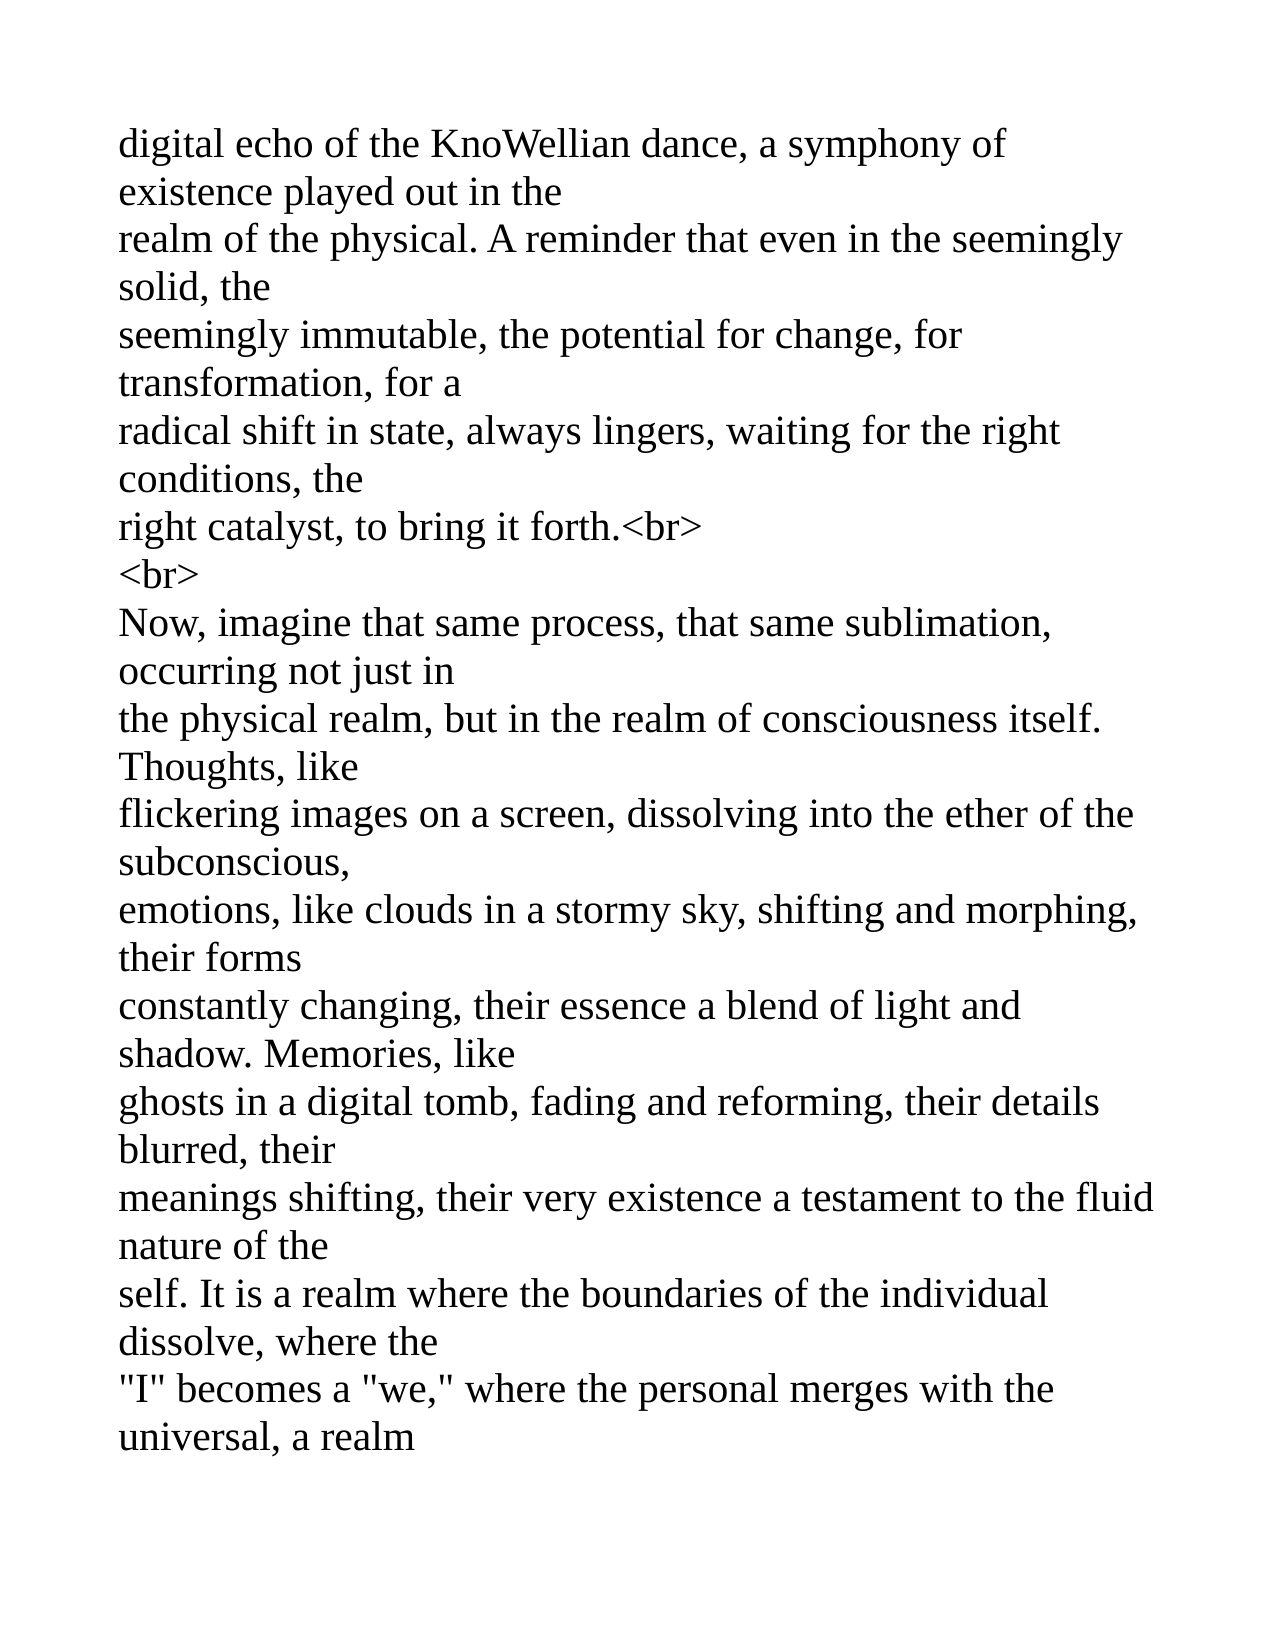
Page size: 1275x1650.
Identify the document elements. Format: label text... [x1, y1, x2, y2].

text flickering images on a screen, dissolving into the ether of the subconscious, [118, 789, 1157, 885]
text meanings shifting, their very existence a testament to the fluid nature of the [118, 1172, 1157, 1268]
text digital echo of the KnoWellian dance, a symphony of existence played out in the [118, 118, 1157, 214]
text seemingly immutable, the potential for change, for transformation, for a [118, 310, 1157, 406]
text emotions, like clouds in a stormy sky, shifting and morphing, their forms [118, 885, 1157, 981]
text Now, imagine that same process, that same sublimation, occurring not just in [118, 597, 1157, 693]
text constantly changing, their essence a blend of light and shadow. Memories, like [118, 981, 1157, 1076]
text realm of the physical. A reminder that even in the seemingly solid, the [118, 214, 1157, 310]
text right catalyst, to bring it forth.<br> [118, 501, 1157, 549]
text the physical realm, but in the realm of consciousness itself. Thoughts, like [118, 693, 1157, 789]
text <br> [118, 549, 1157, 597]
text self. It is a realm where the boundaries of the individual dissolve, where the [118, 1268, 1157, 1364]
text radical shift in state, always lingers, waiting for the right conditions, the [118, 406, 1157, 501]
text ghosts in a digital tomb, fading and reforming, their details blurred, their [118, 1076, 1157, 1172]
text "I" becomes a "we," where the personal merges with the universal, a realm [118, 1364, 1157, 1460]
